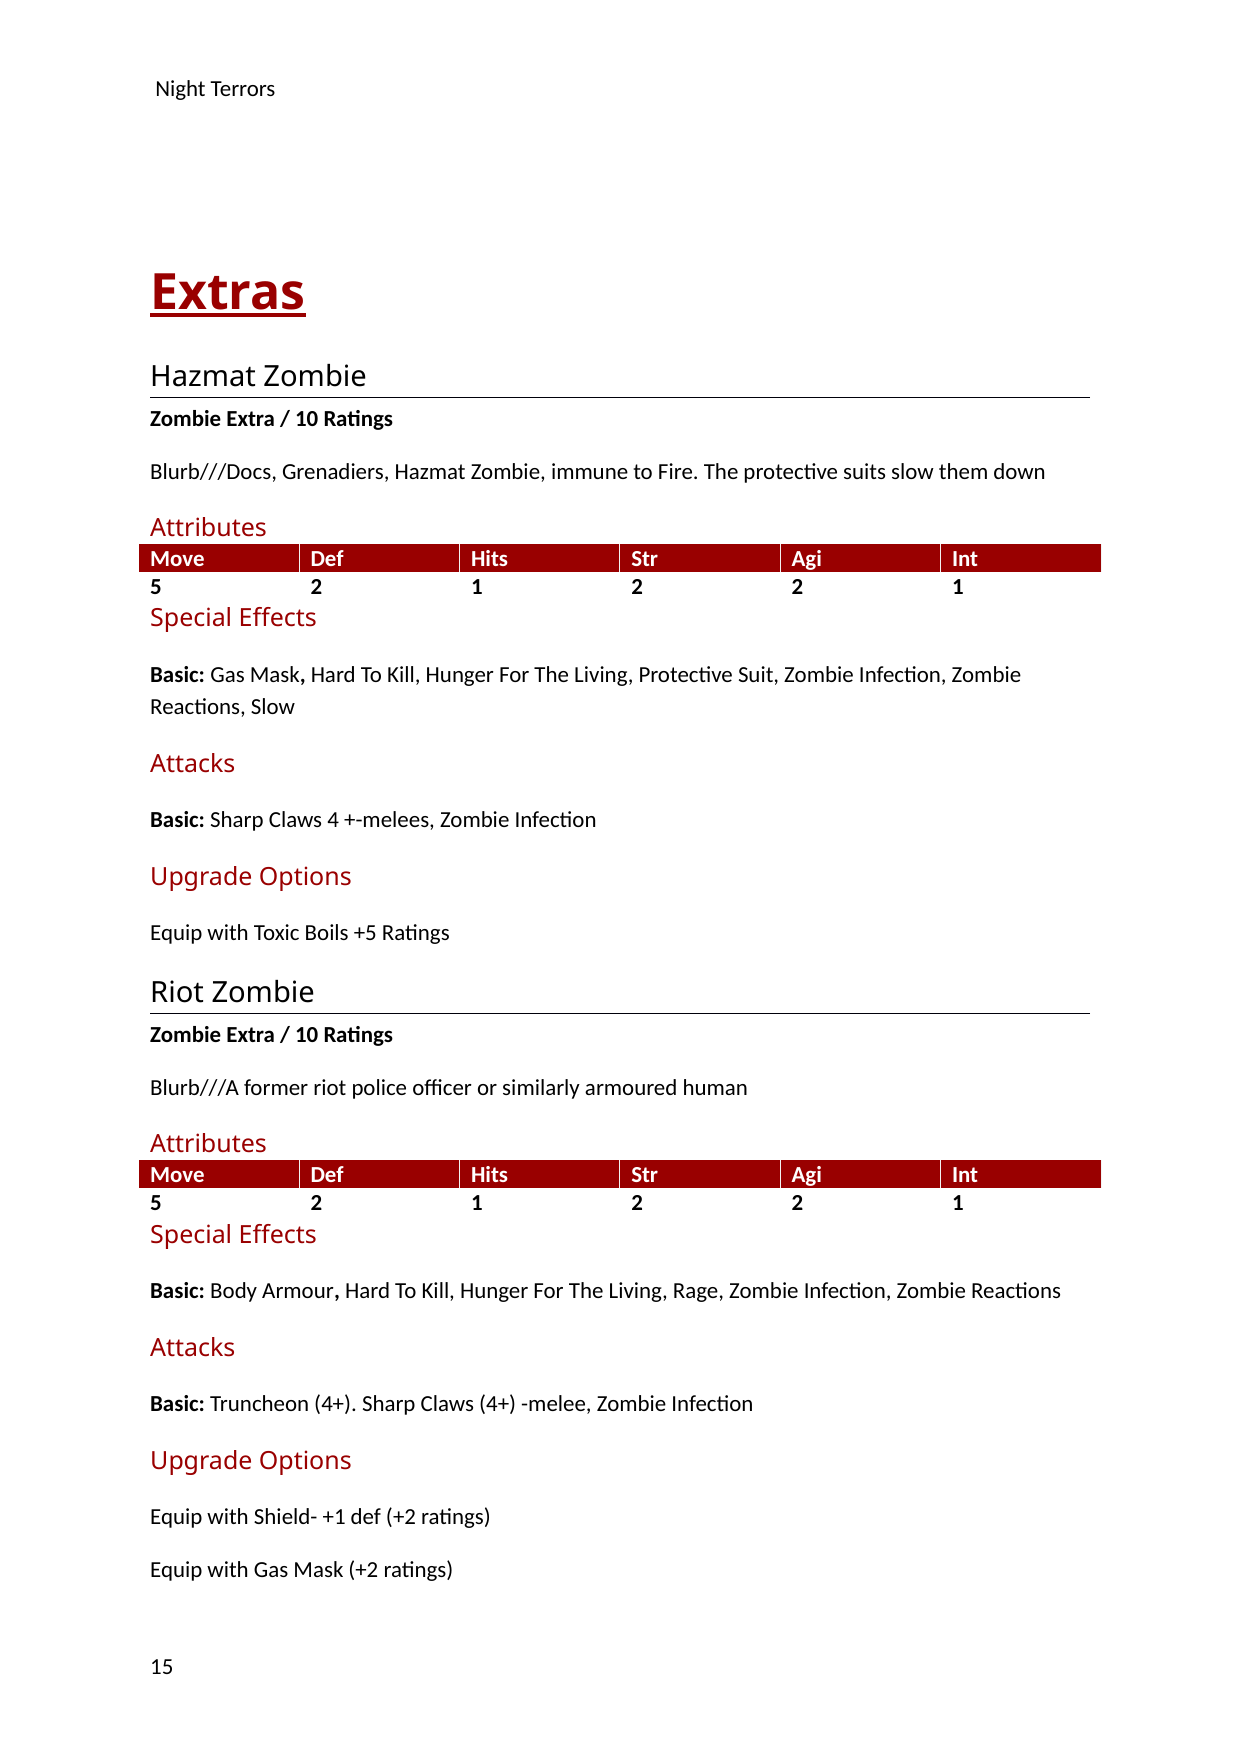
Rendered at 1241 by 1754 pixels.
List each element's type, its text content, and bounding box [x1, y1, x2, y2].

text Attacks [150, 745, 1090, 779]
text Special Effects [150, 1216, 1090, 1250]
table_cell 2 [620, 1188, 780, 1216]
text Basic: Truncheon (4+). Sharp Claws (4+) -melee, Zombie Infection [150, 1389, 1090, 1417]
text Basic: Sharp Claws 4 +-melees, Zombie Infection [150, 805, 1090, 833]
table_cell Int [941, 544, 1101, 572]
text Attacks [150, 1329, 1090, 1363]
text Equip with Shield- +1 def (+2 ratings) [150, 1502, 1090, 1530]
text Basic: Body Armour, Hard To Kill, Hunger For The Living, Rage, Zombie Infection, Zombie Reactions [150, 1276, 1090, 1304]
table_cell 2 [780, 1188, 941, 1216]
text Upgrade Options [150, 858, 1090, 892]
table_header [460, 510, 1101, 544]
table_cell Move [139, 544, 299, 572]
text Blurb///Docs, Grenadiers, Hazmat Zombie, immune to Fire. The protective suits slow them down [150, 457, 1090, 485]
table_cell Agi [781, 1160, 940, 1188]
table_cell 5 [139, 1188, 299, 1216]
table_cell 1 [941, 1188, 1101, 1216]
table_header Attributes [139, 1126, 459, 1160]
table_cell Def [300, 544, 459, 572]
text Zombie Extra / 10 Ratings [150, 404, 1090, 432]
subtitle Hazmat Zombie [150, 355, 1090, 397]
text Zombie Extra / 10 Ratings [150, 1020, 1090, 1048]
table_cell Str [620, 1160, 780, 1188]
table_header Attributes [139, 510, 459, 544]
table_cell Hits [460, 544, 619, 572]
table_cell Int [941, 1160, 1101, 1188]
table_cell 2 [780, 572, 941, 600]
table_cell 1 [460, 1188, 620, 1216]
text Blurb///A former riot police officer or similarly armoured human [150, 1073, 1090, 1101]
text Equip with Gas Mask (+2 ratings) [150, 1555, 1090, 1583]
subtitle Extras [150, 256, 1090, 324]
table_cell Move [139, 1160, 299, 1188]
table_cell Def [300, 1160, 459, 1188]
table_cell 1 [941, 572, 1101, 600]
table_cell 2 [620, 572, 780, 600]
table_cell Str [620, 544, 780, 572]
text Equip with Toxic Boils +5 Ratings [150, 918, 1090, 946]
table_header [460, 1126, 1101, 1160]
table_cell 2 [299, 1188, 459, 1216]
text Upgrade Options [150, 1442, 1090, 1476]
table_cell Agi [781, 544, 940, 572]
table_cell 2 [299, 572, 459, 600]
text Special Effects [150, 600, 1090, 634]
text Basic: Gas Mask, Hard To Kill, Hunger For The Living, Protective Suit, Zombie Infection, Zombie Reactions, Slow [150, 660, 1090, 720]
table_cell 5 [139, 572, 299, 600]
table_cell 1 [460, 572, 620, 600]
subtitle Riot Zombie [150, 971, 1090, 1013]
table_cell Hits [460, 1160, 619, 1188]
